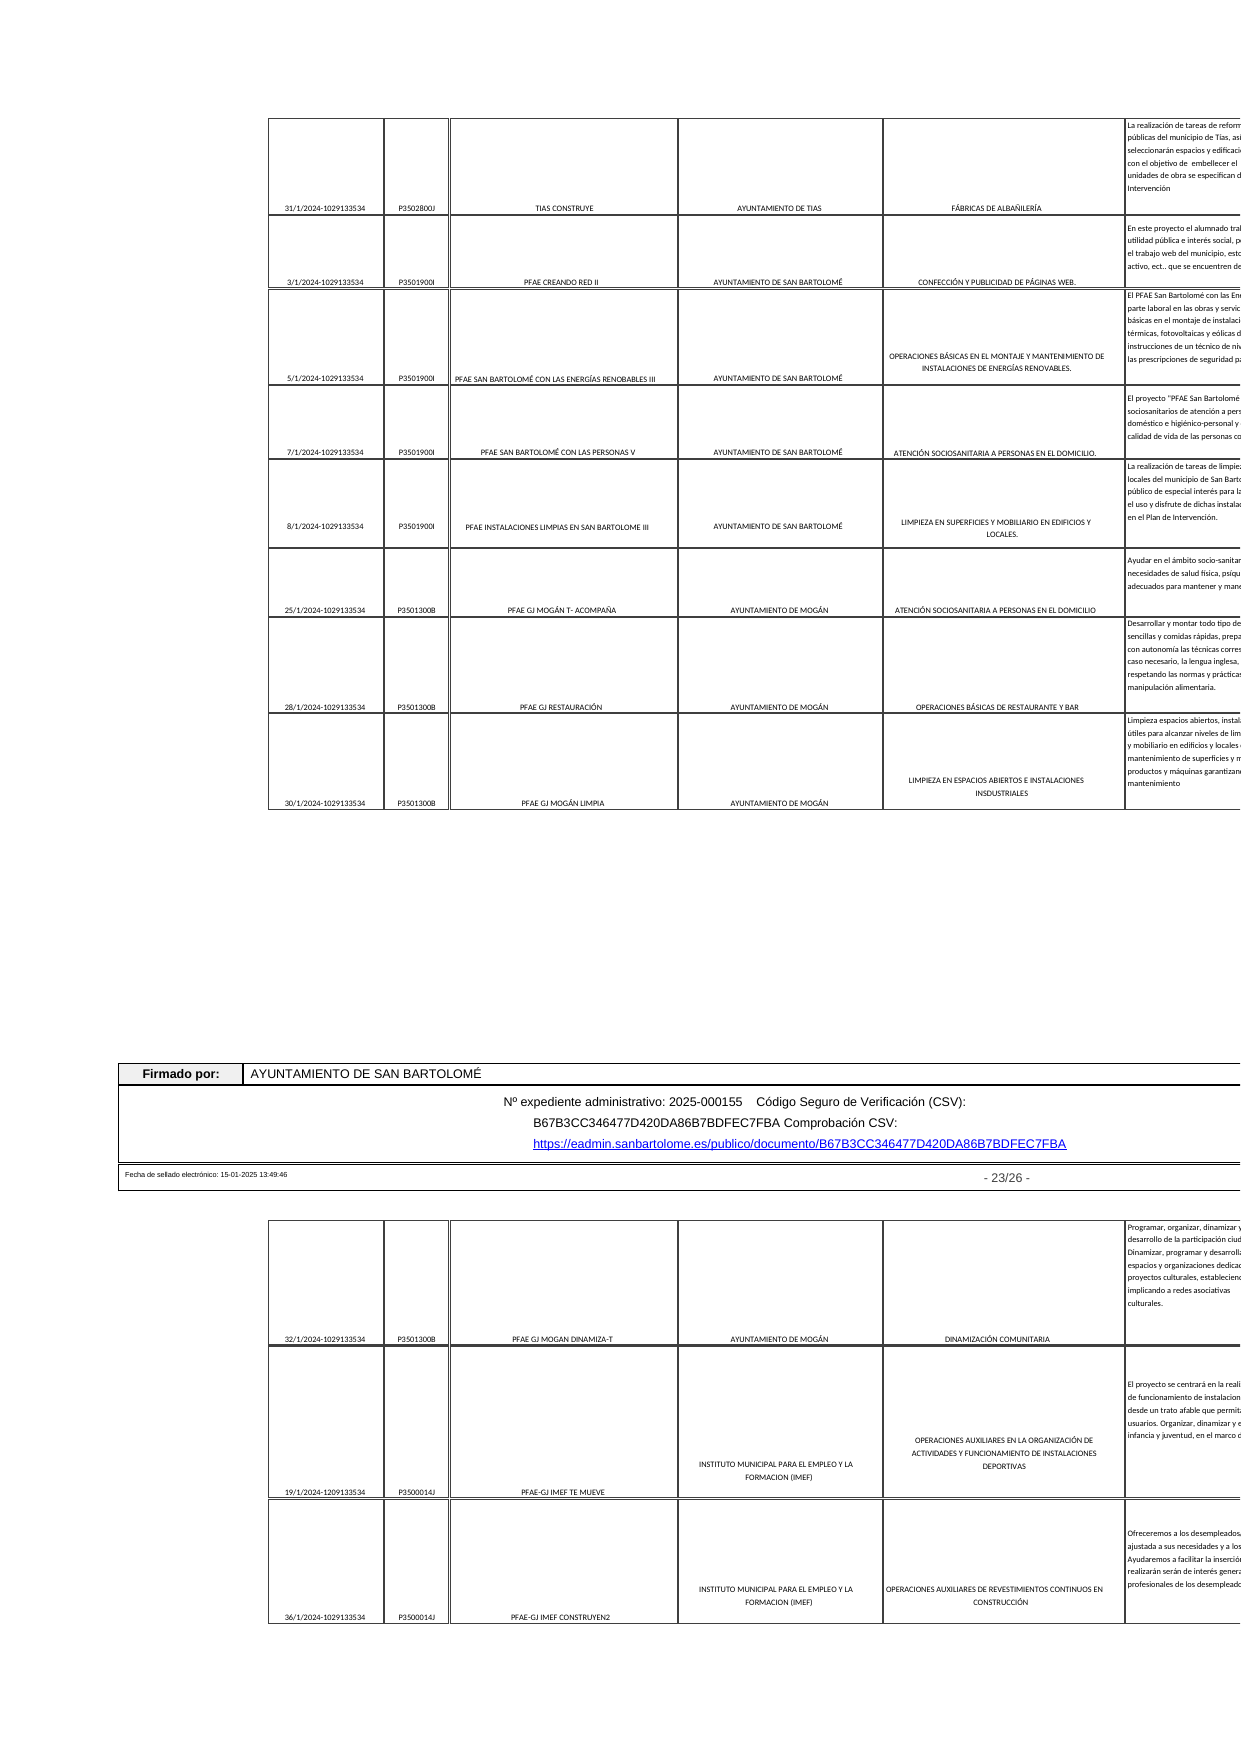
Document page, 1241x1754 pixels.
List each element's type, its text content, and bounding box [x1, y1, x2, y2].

table_cell OPERACIONES BÁSICAS EN EL MONTAJE Y MANTENIMIENTO DE INSTALACIONES DE ENERGÍAS RENOVABLES. [884, 290, 1124, 384]
table_cell AYUNTAMIENTO DE SAN BARTOLOMÉ [679, 216, 882, 287]
table_cell ATENCIÓN SOCIOSANITARIA A PERSONAS EN EL DOMICILIO [884, 549, 1124, 616]
table_cell AYUNTAMIENTO DE MOGÁN [679, 549, 882, 616]
table_header 32/1/2024-1029133534 [269, 1221, 383, 1344]
table_cell 25/1/2024-1029133534 [269, 549, 383, 616]
table_cell INSTITUTO MUNICIPAL PARA EL EMPLEO Y LA FORMACION (IMEF) [679, 1347, 882, 1497]
table_cell 7/1/2024-1029133534 [269, 386, 383, 458]
table_cell PFAE SAN BARTOLOMÉ CON LAS PERSONAS V [451, 386, 677, 458]
table_cell Nº expediente administrativo: 2025-000155 Código Seguro de Verificación (CSV): B67B3CC346477D420DA86B7BDFEC7FBA Comprobación CSV: https://eadmin.sanbartolome.es/publico/documento/B67B3CC346477D420DA86B7BDFEC7FBA [119, 1086, 1240, 1162]
table_header P3501300B [385, 1221, 448, 1344]
table_cell PFAE INSTALACIONES LIMPIAS EN SAN BARTOLOME III [451, 460, 677, 547]
table_cell El PFAE San Bartolomé con las Energías Renovables III, el alumnado trabajador desarrollará su parte laboral en las obras y servicios de utilidad pública e interés social, realizando operaciones básicas en el montaje de instalaciones de energías renovables, fundamentalmente solares térmicas, fotovoltaicas y eólicas de pequeña potencia, siguiendo los procedimientos establecidos e instrucciones de un técnico de nivel superior y cumpliendo las prescripciones de seguridad para las personas. [1126, 290, 1240, 384]
table_cell P3502800J [385, 119, 448, 214]
table_cell P3501900I [385, 386, 448, 458]
table_cell P3500014J [385, 1500, 448, 1623]
table_cell P3501300B [385, 714, 448, 809]
table_cell 8/1/2024-1029133534 [269, 460, 383, 547]
table_cell 5/1/2024-1029133534 [269, 290, 383, 384]
table_header DINAMIZACIÓN COMUNITARIA [884, 1221, 1124, 1344]
table_cell LIMPIEZA EN ESPACIOS ABIERTOS E INSTALACIONES INSDUSTRIALES [884, 714, 1124, 809]
table_cell P3501900I [385, 216, 448, 287]
table_cell PFAE GJ MOGÁN LIMPIA [451, 714, 677, 809]
table_header Programar, organizar, dinamizar y evaluar actuaciones de intervención social encaminados al desarrollo de la participación ciudadana y a la articulación de procesos comunitarios. Dinamizar, programar y desarrollar planificaciones, programaciones y acciones culturales en espacios y organizaciones dedicados a la creación y al consumo cultural, dinamizando proyectos culturales, estableciendo acciones vinculadas a las estrategias de mercado e implicando a redes asociativas culturales. [1126, 1221, 1240, 1344]
table_cell PFAE CREANDO RED II [451, 216, 677, 287]
table_cell OPERACIONES BÁSICAS DE RESTAURANTE Y BAR [884, 618, 1124, 712]
table_cell El proyecto se centrará en la realización de operaciones auxiliares de organización de actividades de funcionamiento de instalaciones deportivas en condiciones de calidad y seguridad, siempre desde un trato afable que permita conseguir la participación y satisfacción de todo tipo de usuarios. Organizar, dinamizar y evaluar actividades físicas, deportivas y recreativas dirigidas a la infancia y juventud, en el marco de la programación general de una organización. [1126, 1347, 1240, 1497]
table_cell 28/1/2024-1029133534 [269, 618, 383, 712]
table_cell LIMPIEZA EN SUPERFICIES Y MOBILIARIO EN EDIFICIOS Y LOCALES. [884, 460, 1124, 547]
table_cell PFAE-GJ IMEF TE MUEVE [451, 1347, 677, 1497]
table_cell PFAE GJ MOGÁN T- ACOMPAÑA [451, 549, 677, 616]
table_cell TIAS CONSTRUYE [451, 119, 677, 214]
table_cell La realización de tareas de reforma, reparación y mantenimiento de edificios y locales y zonas públicas del municipio de Tías, así como la construcción de cerramientos y otros elementos. Se seleccionarán espacios y edificaciones del ámbito público de especial interés para la ciudadanía con el objetivo de embellecer el entorno y potenciar el uso y disfrute de dichas instalaciones. Las unidades de obra se especifican de manera detallada en el Plan de Intervención [1126, 119, 1240, 214]
table_cell PFAE GJ RESTAURACIÓN [451, 618, 677, 712]
table_cell P3501300B [385, 549, 448, 616]
table_header Firmado por: [119, 1064, 242, 1084]
table_cell AYUNTAMIENTO DE SAN BARTOLOMÉ [679, 290, 882, 384]
table_cell OPERACIONES AUXILIARES EN LA ORGANIZACIÓN DE ACTIVIDADES Y FUNCIONAMIENTO DE INSTALACIONES DEPORTIVAS [884, 1347, 1124, 1497]
table_cell P3501900I [385, 460, 448, 547]
table_cell AYUNTAMIENTO DE TIAS [679, 119, 882, 214]
table_header AYUNTAMIENTO DE MOGÁN [679, 1221, 882, 1344]
table_cell CONFECCIÓN Y PUBLICIDAD DE PÁGINAS WEB. [884, 216, 1124, 287]
table_cell 19/1/2024-1209133534 [269, 1347, 383, 1497]
table_header AYUNTAMIENTO DE SAN BARTOLOMÉ [244, 1064, 1240, 1084]
table_cell AYUNTAMIENTO DE SAN BARTOLOMÉ [679, 386, 882, 458]
table_cell Fecha de sellado electrónico: 15-01-2025 13:49:46 - 23/26 - Fecha de emisión de esta copia: 15-01-2025 13:49:47 [119, 1165, 1240, 1190]
table_cell P3500014J [385, 1347, 448, 1497]
table_cell Ayudar en el ámbito socio-sanitario en el domicilio e instituciones a personas con especiales necesidades de salud física, psíquica y social, aplicando las estrategias y procedimientos más adecuados para mantener y manejar su autonomía peprsonal y sus relaciones con el entorno. [1126, 549, 1240, 616]
table_cell Desarrollar y montar todo tipo de servicios en restaurante, preparar y presentar bebidas sencillas y comidas rápidas, preparar elaboraciones culinarias a la vista del comensal, aplicando con autonomía las técnicas correspondientes, acogiendo y atendiendo al cliente, utilizando en caso necesario, la lengua inglesa, consiguiendo la calidad y objetivos económicos establecidos y respetando las normas y prácticas de seguridad e higiene en la manipulación alimentaria. [1126, 618, 1240, 712]
table_cell 36/1/2024-1029133534 [269, 1500, 383, 1623]
table_cell INSTITUTO MUNICIPAL PARA EL EMPLEO Y LA FORMACION (IMEF) [679, 1500, 882, 1623]
table_cell OPERACIONES AUXILIARES DE REVESTIMIENTOS CONTINUOS EN CONSTRUCCIÓN [884, 1500, 1124, 1623]
table_cell El proyecto "PFAE San Bartolomé con las personas V" desarrollarán con solvencia los servicios sociosanitarios de atención a personas en el domicilio mediante actuaciones de carácter doméstico e higiénico-personal y de alimentación (SAD), como los de mejora de la autonomía y calidad de vida de las personas con actuaciones de carácter social (SS. RESPIRO FAMILIAR) [1126, 386, 1240, 458]
table_cell 3/1/2024-1029133534 [269, 216, 383, 287]
table_cell PFAE SAN BARTOLOMÉ CON LAS ENERGÍAS RENOBABLES III [451, 290, 677, 384]
table_cell P3501900I [385, 290, 448, 384]
table_cell AYUNTAMIENTO DE SAN BARTOLOMÉ [679, 460, 882, 547]
table_cell 31/1/2024-1029133534 [269, 119, 383, 214]
table_cell AYUNTAMIENTO DE MOGÁN [679, 714, 882, 809]
table_cell Limpieza espacios abiertos, instalaciones y equipamientos industriales, utilizando los medios y útiles para alcanzar niveles de limpieza, higiene y ornato. Limpieza y mantenimiento de superficies y mobiliario en edificios y locales con las técnicas, útiles, productos y máquinas. Limpieza y mantenimiento de superficies y mobiliario en edificios y locales seleccionando las técnicas, útiles, productos y máquinas garantizando la higienización, conservación y mantenimiento [1126, 714, 1240, 809]
table_cell AYUNTAMIENTO DE MOGÁN [679, 618, 882, 712]
table_header PFAE GJ MOGAN DINAMIZA-T [451, 1221, 677, 1344]
table_cell 30/1/2024-1029133534 [269, 714, 383, 809]
table_cell PFAE-GJ IMEF CONSTRUYEN2 [451, 1500, 677, 1623]
table_cell P3501300B [385, 618, 448, 712]
table_cell FÁBRICAS DE ALBAÑILERÍA [884, 119, 1124, 214]
table_cell La realización de tareas de limpieza y mantenimiento de superficies y mobiliario en edificios y locales del municipio de San Bartolomé. Se seleccionarán espacios y edificaciones del ámbito público de especial interés para la ciudadanía con el objetivo de embellecer el entorno y potenciar el uso y disfrute de dichas instalaciones. Las unidades de obra se especifican de manera detallada en el Plan de Intervención. [1126, 460, 1240, 547]
table_cell ATENCIÓN SOCIOSANITARIA A PERSONAS EN EL DOMICILIO. [884, 386, 1124, 458]
table_cell Ofreceremos a los desempleados/as del municipio de Las Palmas de Gran Canaria, una formación ajustada a sus necesidades y a los de las empresas en la que van a desempeñar su vocación. Ayudaremos a facilitar la inserción de este colectivo en el mercado laboral. Los servicios que se realizarán serán de interés general y social. En su ejecución, se favorece la formación y prácticas profesionales de los desempleados participantes en este Proyecto. [1126, 1500, 1240, 1623]
table_cell En este proyecto el alumnado trabajador desarrollará su parte laboral en las obras y servicios de utilidad pública e interés social, por lo tanto, podrá dar cobertura, desarrollar, mejorar y apoyar el trabajo web del municipio, esto incluye: asociaciones, colegios, concejalías, proyectos en activo, ect.. que se encuentren dentro de San Bartolomé y Plñaya Honda. [1126, 216, 1240, 287]
